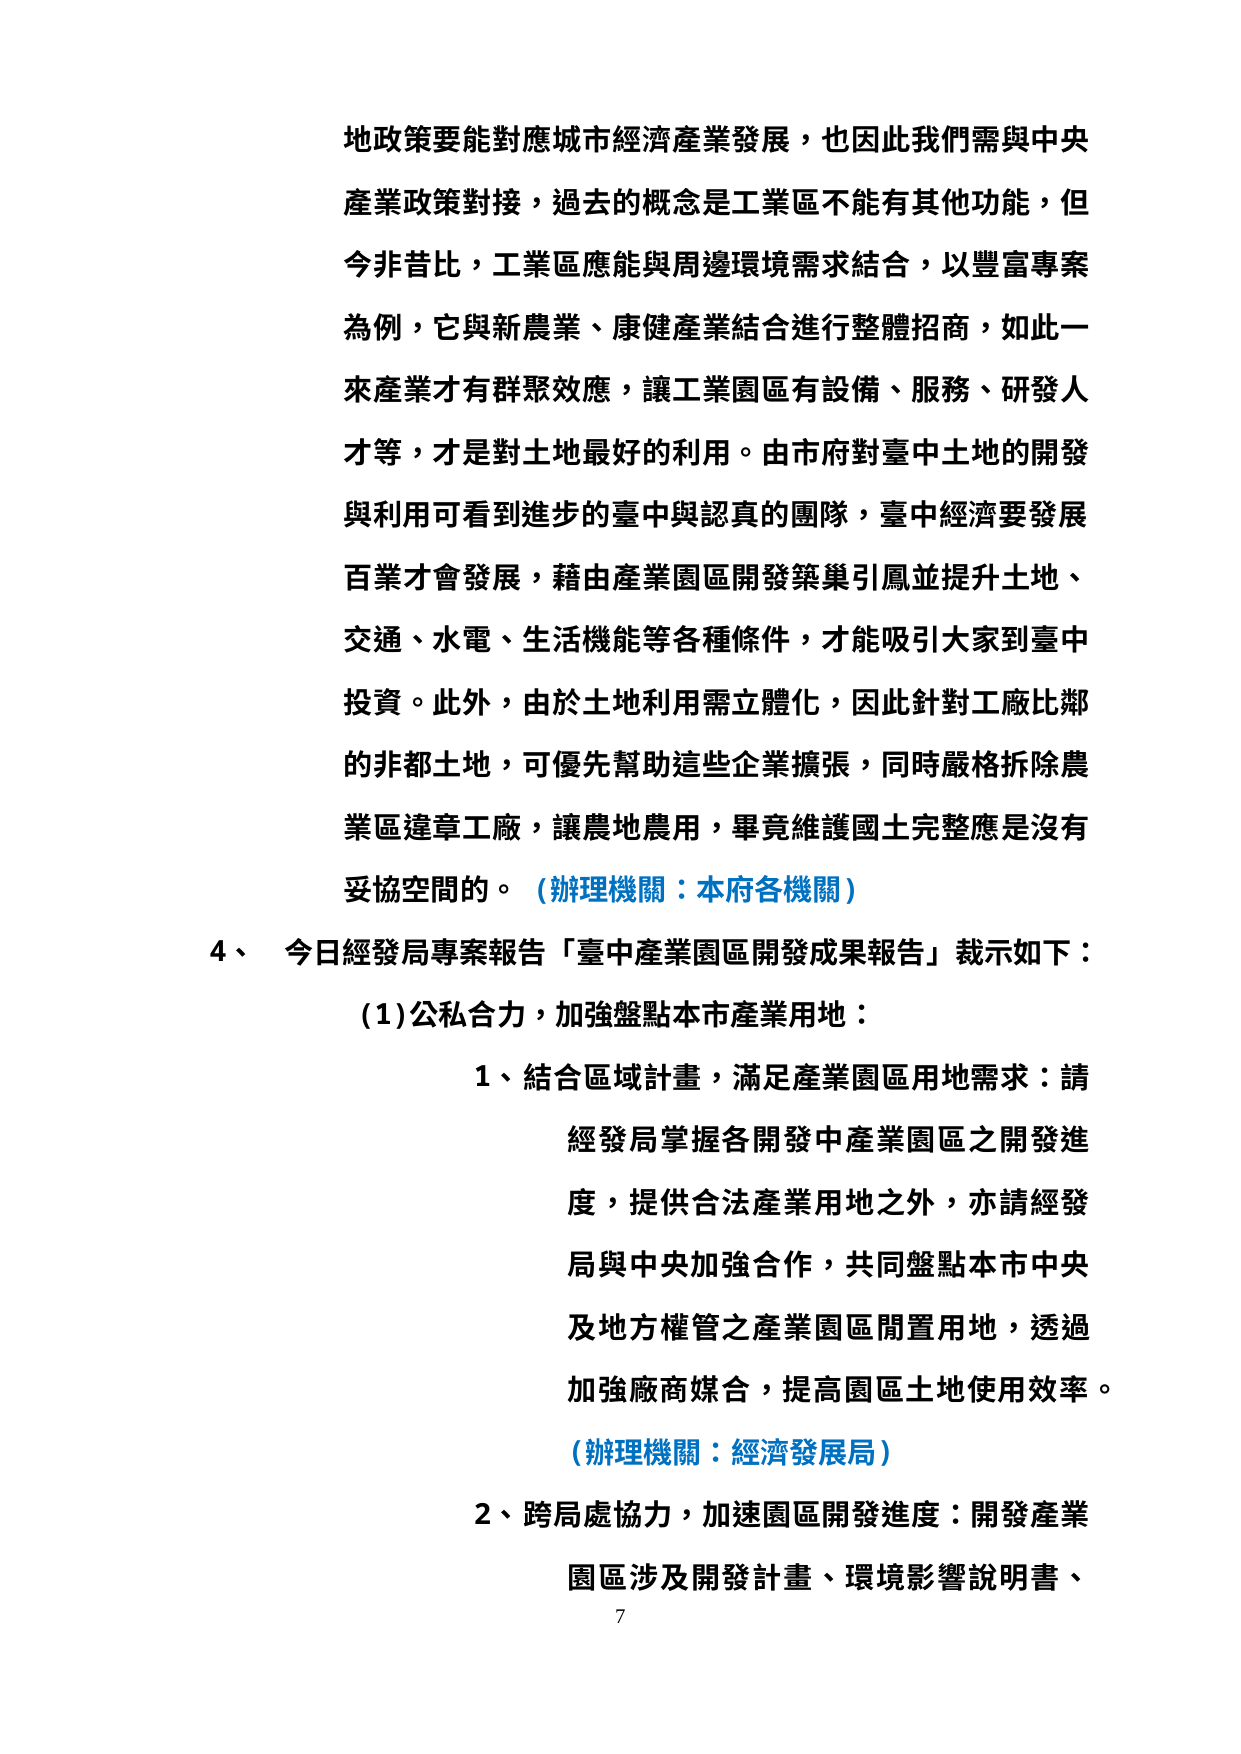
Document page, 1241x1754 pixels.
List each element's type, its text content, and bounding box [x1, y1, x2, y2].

list 過去的臺灣由於中央集權、強幹弱枝，地方發展有限，然而隨著六都時代興起，地方的行政、財政、人事等權也逐漸擴大，我認為未來應該呈現財政聯邦主義，也就是哪裡賺來的錢財就由哪個地區使用，這樣一來，經費的使用才得以最佳、最大化。臺中與北二都及南二都不同之處，在於北二都是直接升格、南二都與臺中雖然都是合併後升格，然而臺中升格後率先順利通過區域計畫，讓我們的發展得以領先南二都。有了完善的區域計畫，工業區的土地可以作最佳利用、農業區的土地也可以農地農用，讓市民對市府的政策有感。土地有限，因此我認為地盡其利是正確的觀念，農地應總量管制，讓土地面積及管理都能清楚且確實，此外，市府也不能無限制開發工業區，而是應該先釐清哪些土地是政策所需要的，因為土地是要利用才會有價值，而非做為投資標的。在現代化科技與時空環境變化下，土地政策要能對應城市經濟產業發展，也因此我們需與中央產業政策對接，過去的概念是工業區不能有其他功能，但今非昔比，工業區應能與周邊環境需求結合，以豐富專案為例，它與新農業、康健產業結合進行整體招商，如此一來產業才有群聚效應，讓工業園區有設備、服務、研發人才等，才是對土地最好的利用。由市府對臺中土地的開發與利用可看到進步的臺中與認真的團隊，臺中經濟要發展，百業才會發展，藉由產業園區開發築巢引鳳並提升土地、交通、水電、生活機能等各種條件，才能吸引大家到臺中投資。此外，由於土地利用需立體化，因此針對工廠比鄰的非都土地，可優先幫助這些企業擴張，同時嚴格拆除農業區違章工廠，讓農地農用，畢竟維護國土完整應是沒有妥協空間的。 (辦理機關：本府各機關) [209, 96, 1090, 909]
list 跨局處協力，加速園區開發進度：開發產業園區涉及開發計畫、環境影響說明書、 [474, 1471, 1090, 1596]
list 結合區域計畫，滿足產業園區用地需求：請經發局掌握各開發中產業園區之開發進度，提供合法產業用地之外，亦請經發局與中央加強合作，共同盤點本市中央及地方權管之產業園區閒置用地，透過加強廠商媒合，提高園區土地使用效率。(辦理機關：經濟發展局) [474, 1034, 1090, 1471]
list 今日經發局專案報告「臺中產業園區開發成果報告」裁示如下： [209, 909, 1090, 971]
list 公私合力，加強盤點本市產業用地： [357, 971, 1090, 1034]
